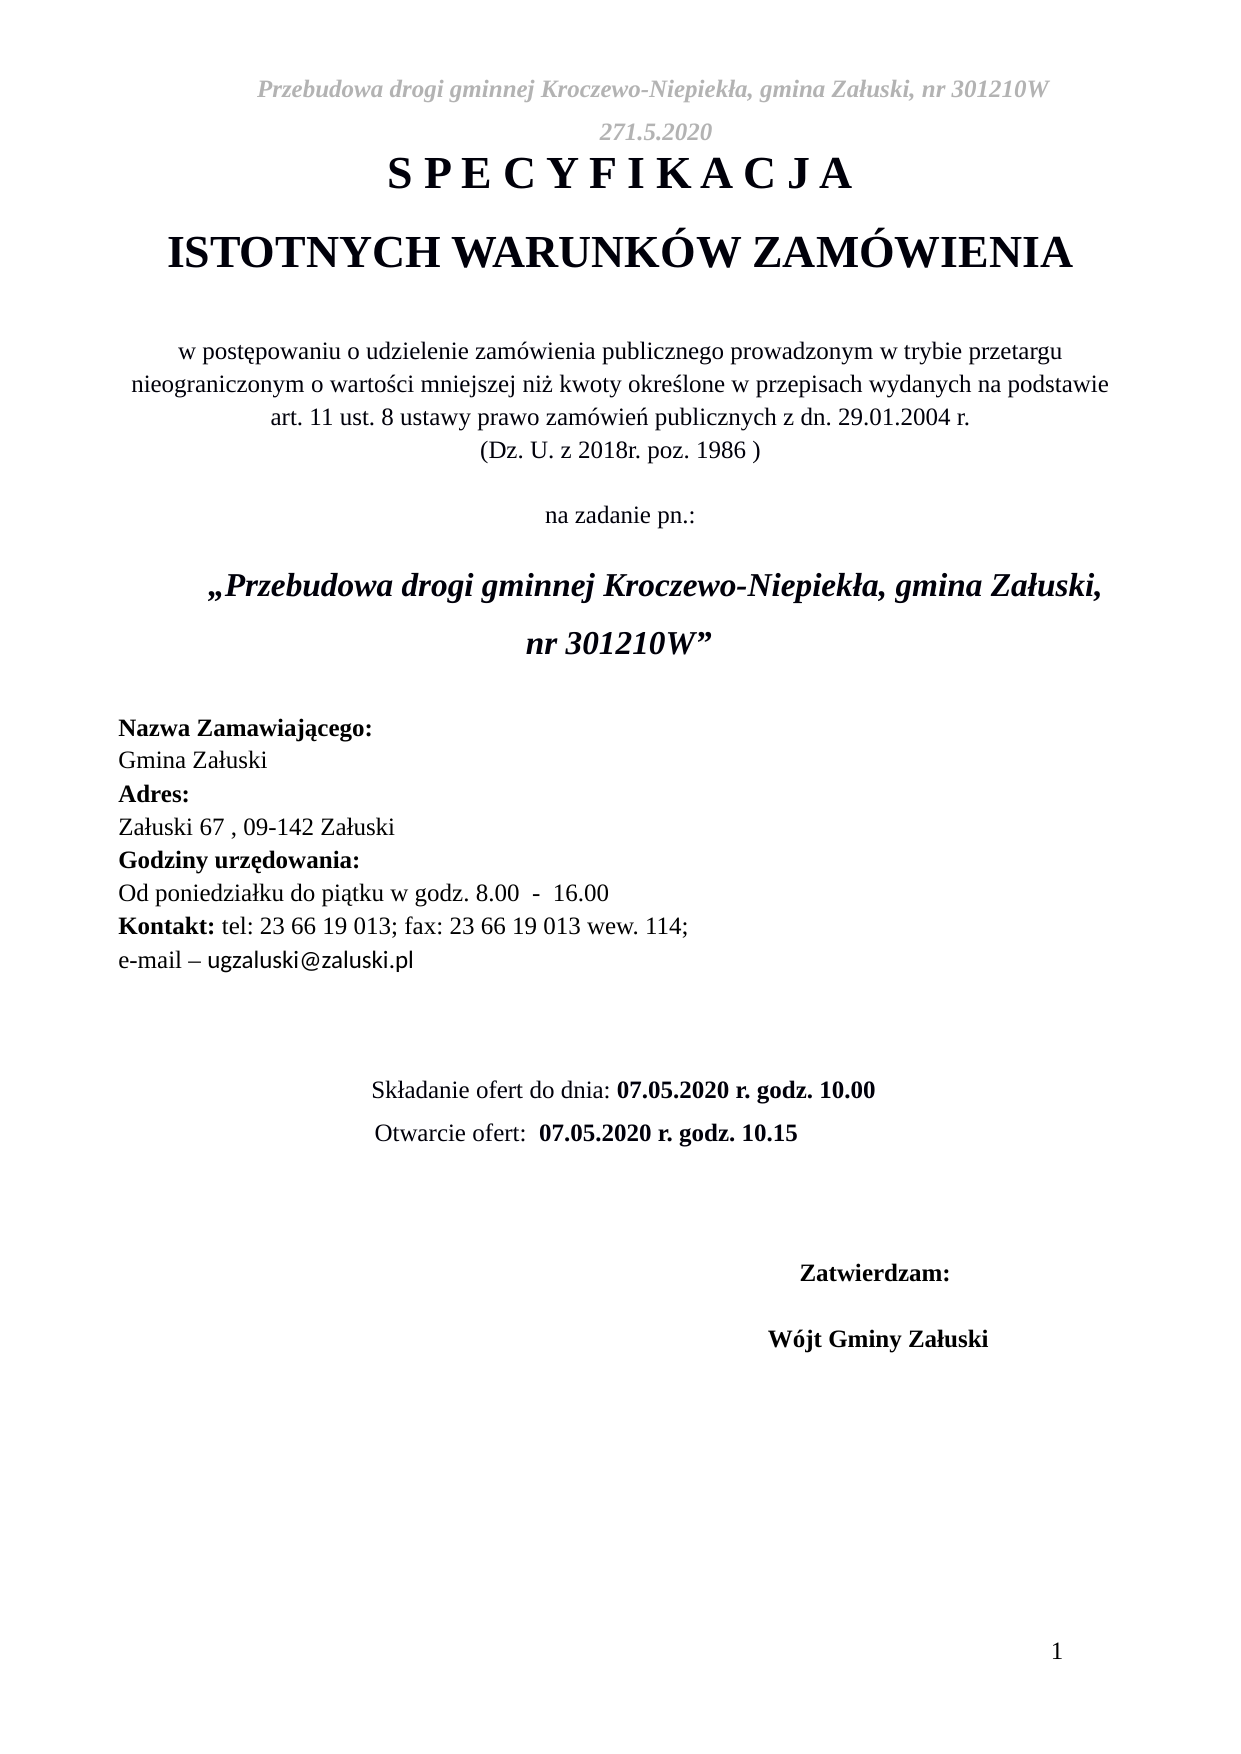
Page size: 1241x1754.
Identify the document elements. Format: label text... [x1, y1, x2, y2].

text w postępowaniu o udzielenie zamówienia publicznego prowadzonym w trybie przetargu nieograniczonym o wartości mniejszej niż kwoty określone w przepisach wydanych na podstawie art. 11 ust. 8 ustawy prawo zamówień publicznych z dn. 29.01.2004 r. [118, 336, 1122, 431]
text Otwarcie ofert: 07.05.2020 r. godz. 10.15 [118, 1118, 1122, 1147]
text Kontakt: tel: 23 66 19 013; fax: 23 66 19 013 wew. 114; [118, 911, 1122, 939]
text ISTOTNYCH WARUNKÓW ZAMÓWIENIA [118, 225, 1122, 277]
text Nazwa Zamawiającego: [118, 713, 1122, 741]
text Od poniedziałku do piątku w godz. 8.00 - 16.00 [118, 878, 1122, 906]
text (Dz. U. z 2018r. poz. 1986 ) [118, 435, 1122, 464]
text Godziny urzędowania: [118, 845, 1122, 873]
text Zatwierdzam: [118, 1258, 1122, 1287]
text Gmina Załuski [118, 746, 1122, 774]
text Adres: [118, 779, 1122, 807]
text S P E C Y F I K A C J A [118, 146, 1122, 198]
text Załuski 67 , 09-142 Załuski [118, 812, 1122, 840]
text „Przebudowa drogi gminnej Kroczewo-Niepiekła, gmina Załuski, nr 301210W” [118, 565, 1122, 661]
text Składanie ofert do dnia: 07.05.2020 r. godz. 10.00 [118, 1075, 1122, 1104]
text na zadanie pn.: [118, 500, 1122, 529]
text Wójt Gminy Załuski [118, 1324, 1122, 1353]
text e-mail – ugzaluski@zaluski.pl [118, 944, 1122, 974]
